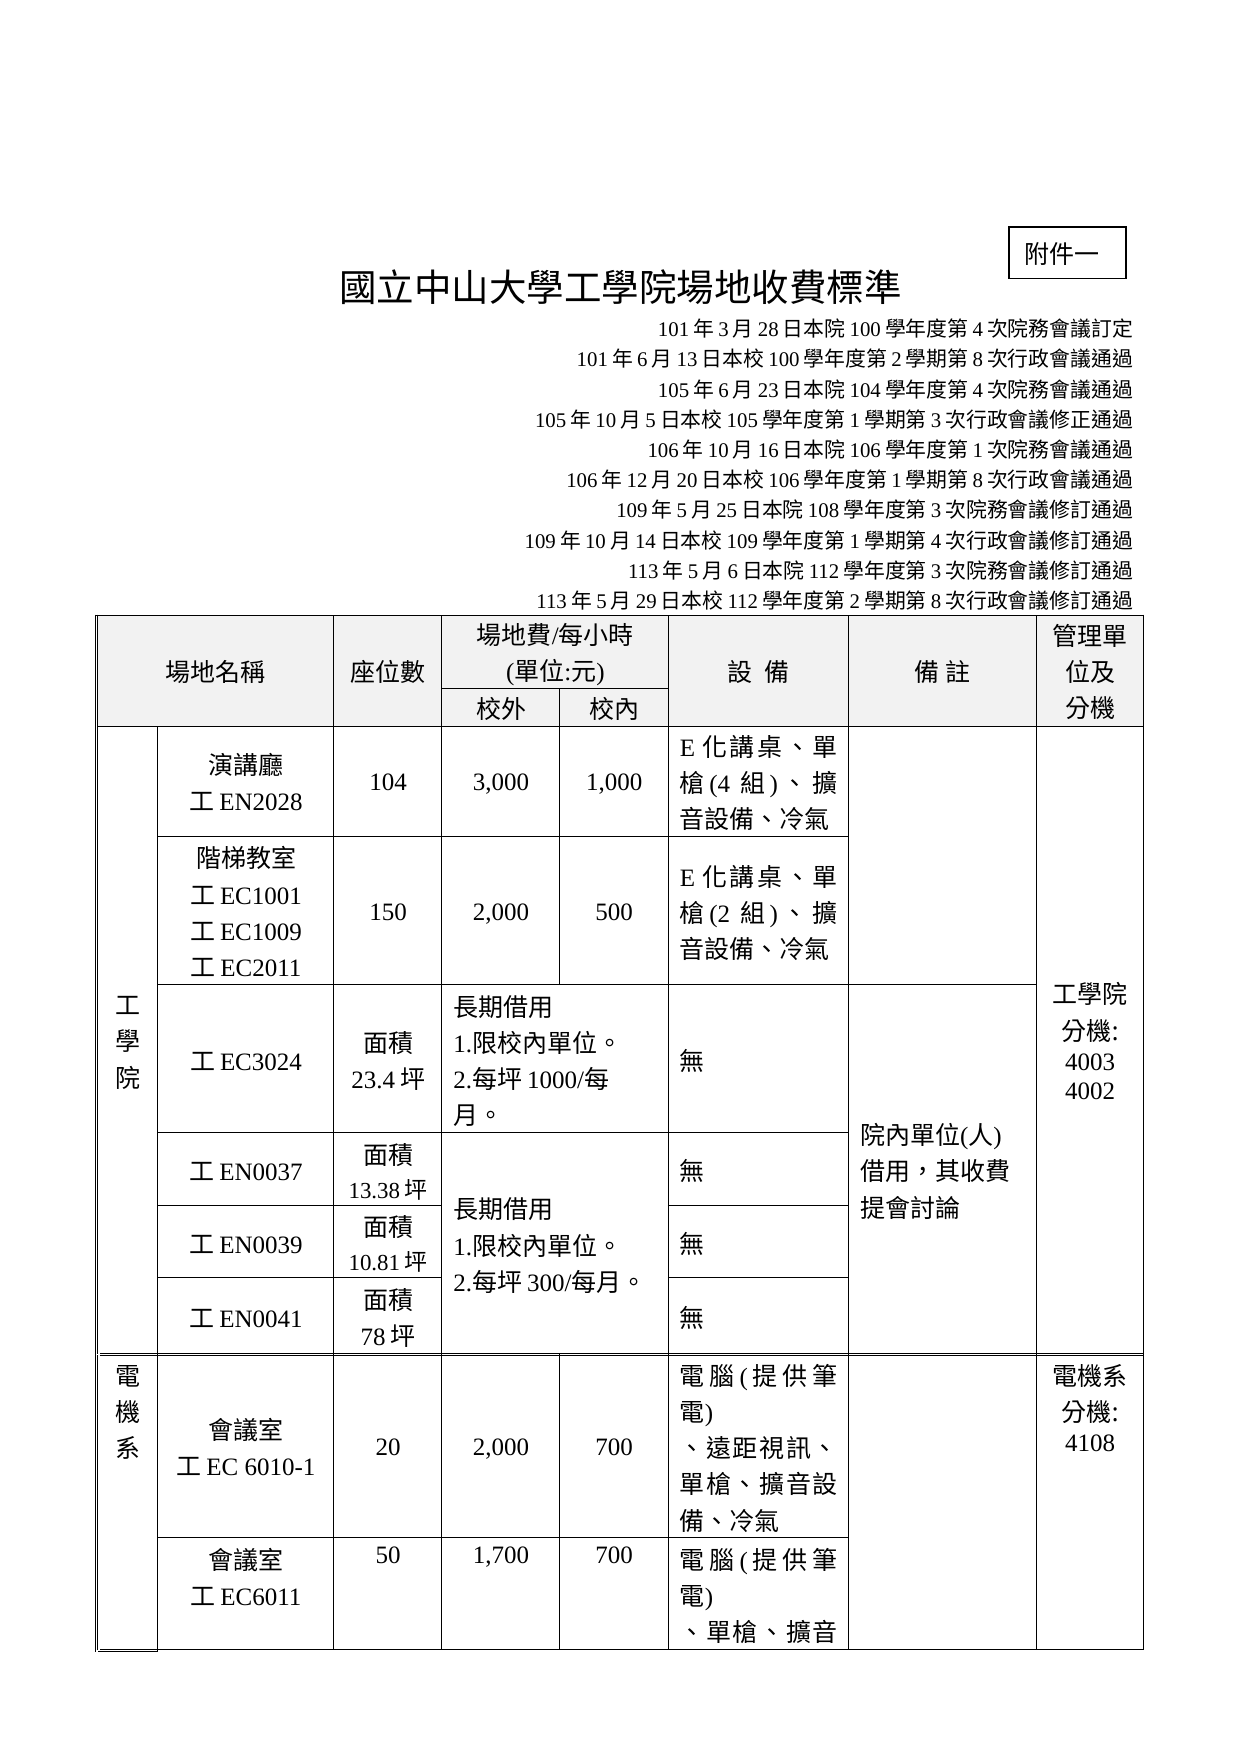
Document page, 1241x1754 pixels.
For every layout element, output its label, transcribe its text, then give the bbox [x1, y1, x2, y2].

table_cell E化講桌、單槍(4組)、擴音設備、冷氣 [669, 727, 848, 836]
table_cell 階梯教室 工EC1001 工EC1009 工EC2011 [158, 837, 333, 984]
table_cell 3,000 [442, 727, 559, 836]
text 105年10月5日本校105學年度第1學期第3次行政會議修正通過 [108, 403, 1133, 433]
table_header 備 註 [849, 616, 1036, 726]
table_cell 1,000 [560, 727, 668, 836]
table_cell 演講廳 工EN2028 [158, 727, 333, 836]
table_cell 2,000 [442, 837, 559, 984]
text 105年6月23日本院104學年度第4次院務會議通過 [108, 373, 1133, 403]
table_header 設 備 [669, 616, 848, 726]
table_header 管理單位及 分機 [1037, 616, 1143, 726]
text 國立中山大學工學院場地收費標準 [108, 258, 1133, 312]
text 113年5月6日本院112學年度第3次院務會議修訂通過 [108, 554, 1133, 584]
text 101年6月13日本校100學年度第2學期第8次行政會議通過 [108, 343, 1133, 373]
table_cell 電腦(提供筆電) 、遠距視訊、單槍、擴音設備、冷氣 [669, 1356, 848, 1537]
text 109年5月25日本院108學年度第3次院務會議修訂通過 [108, 494, 1133, 524]
text 109年10月14日本校109學年度第1學期第4次行政會議修訂通過 [108, 524, 1133, 554]
table_cell 電 機 系 [97, 1353, 157, 1649]
table_cell 20 [334, 1356, 441, 1537]
table_cell 工EN0037 [158, 1133, 333, 1205]
table_cell 面積 10.81坪 [334, 1206, 441, 1277]
table_cell 工學院 分機: 4003 4002 [1037, 727, 1143, 1353]
table_cell 無 [669, 1206, 848, 1277]
table_cell 電機系 分機: 4108 [1037, 1356, 1143, 1649]
text 113年5月29日本校112學年度第2學期第8次行政會議修訂通過 [108, 584, 1133, 614]
table_cell 104 [334, 727, 441, 836]
table_header 場地名稱 [98, 616, 333, 726]
table_cell 長期借用 1.限校內單位。 2.每坪1000/每月。 [442, 985, 668, 1132]
table_cell 院內單位(人)借用，其收費提會討論 [849, 985, 1036, 1353]
table_cell 無 [669, 1133, 848, 1205]
table_cell 700 [560, 1538, 668, 1649]
table_cell 工 學 院 [98, 727, 157, 1353]
table_cell 工EN0041 [158, 1278, 333, 1353]
table_cell 工EN0039 [158, 1206, 333, 1277]
text 101年3月28日本院100學年度第4次院務會議訂定 [108, 312, 1133, 343]
table_cell 500 [560, 837, 668, 984]
text 附件一 [1024, 234, 1111, 271]
table_cell 工EC3024 [158, 985, 333, 1132]
table_cell 面積 78坪 [334, 1278, 441, 1353]
table_cell E化講桌、單槍(2組)、擴音設備、冷氣 [669, 837, 848, 984]
table_cell 1,700 [442, 1538, 559, 1649]
table_header 座位數 [334, 616, 441, 726]
table_cell 面積 13.38坪 [334, 1133, 441, 1205]
table_cell [849, 1356, 1036, 1649]
table_cell 長期借用 1.限校內單位。 2.每坪300/每月。 [442, 1133, 668, 1353]
table_cell 700 [560, 1356, 668, 1537]
table_cell 電腦(提供筆電) 、單槍、擴音 [669, 1538, 848, 1649]
table_cell 會議室 工EC 6010-1 [158, 1356, 333, 1537]
table_cell 面積 23.4坪 [334, 985, 441, 1132]
table_cell [849, 727, 1036, 984]
text 106年10月16日本院106學年度第1次院務會議通過 [108, 433, 1133, 463]
table_header 場地費/每小時 (單位:元) [442, 616, 668, 688]
table_cell 會議室 工EC6011 [158, 1538, 333, 1649]
text 106年12月20日本校106學年度第1學期第8次行政會議通過 [108, 463, 1133, 494]
table_cell 校外 [442, 689, 559, 726]
table_cell 無 [669, 985, 848, 1132]
table_cell 150 [334, 837, 441, 984]
table_cell 校內 [560, 689, 668, 726]
table_cell 50 [334, 1538, 441, 1649]
table_cell 無 [669, 1278, 848, 1353]
table_cell 2,000 [442, 1356, 559, 1537]
